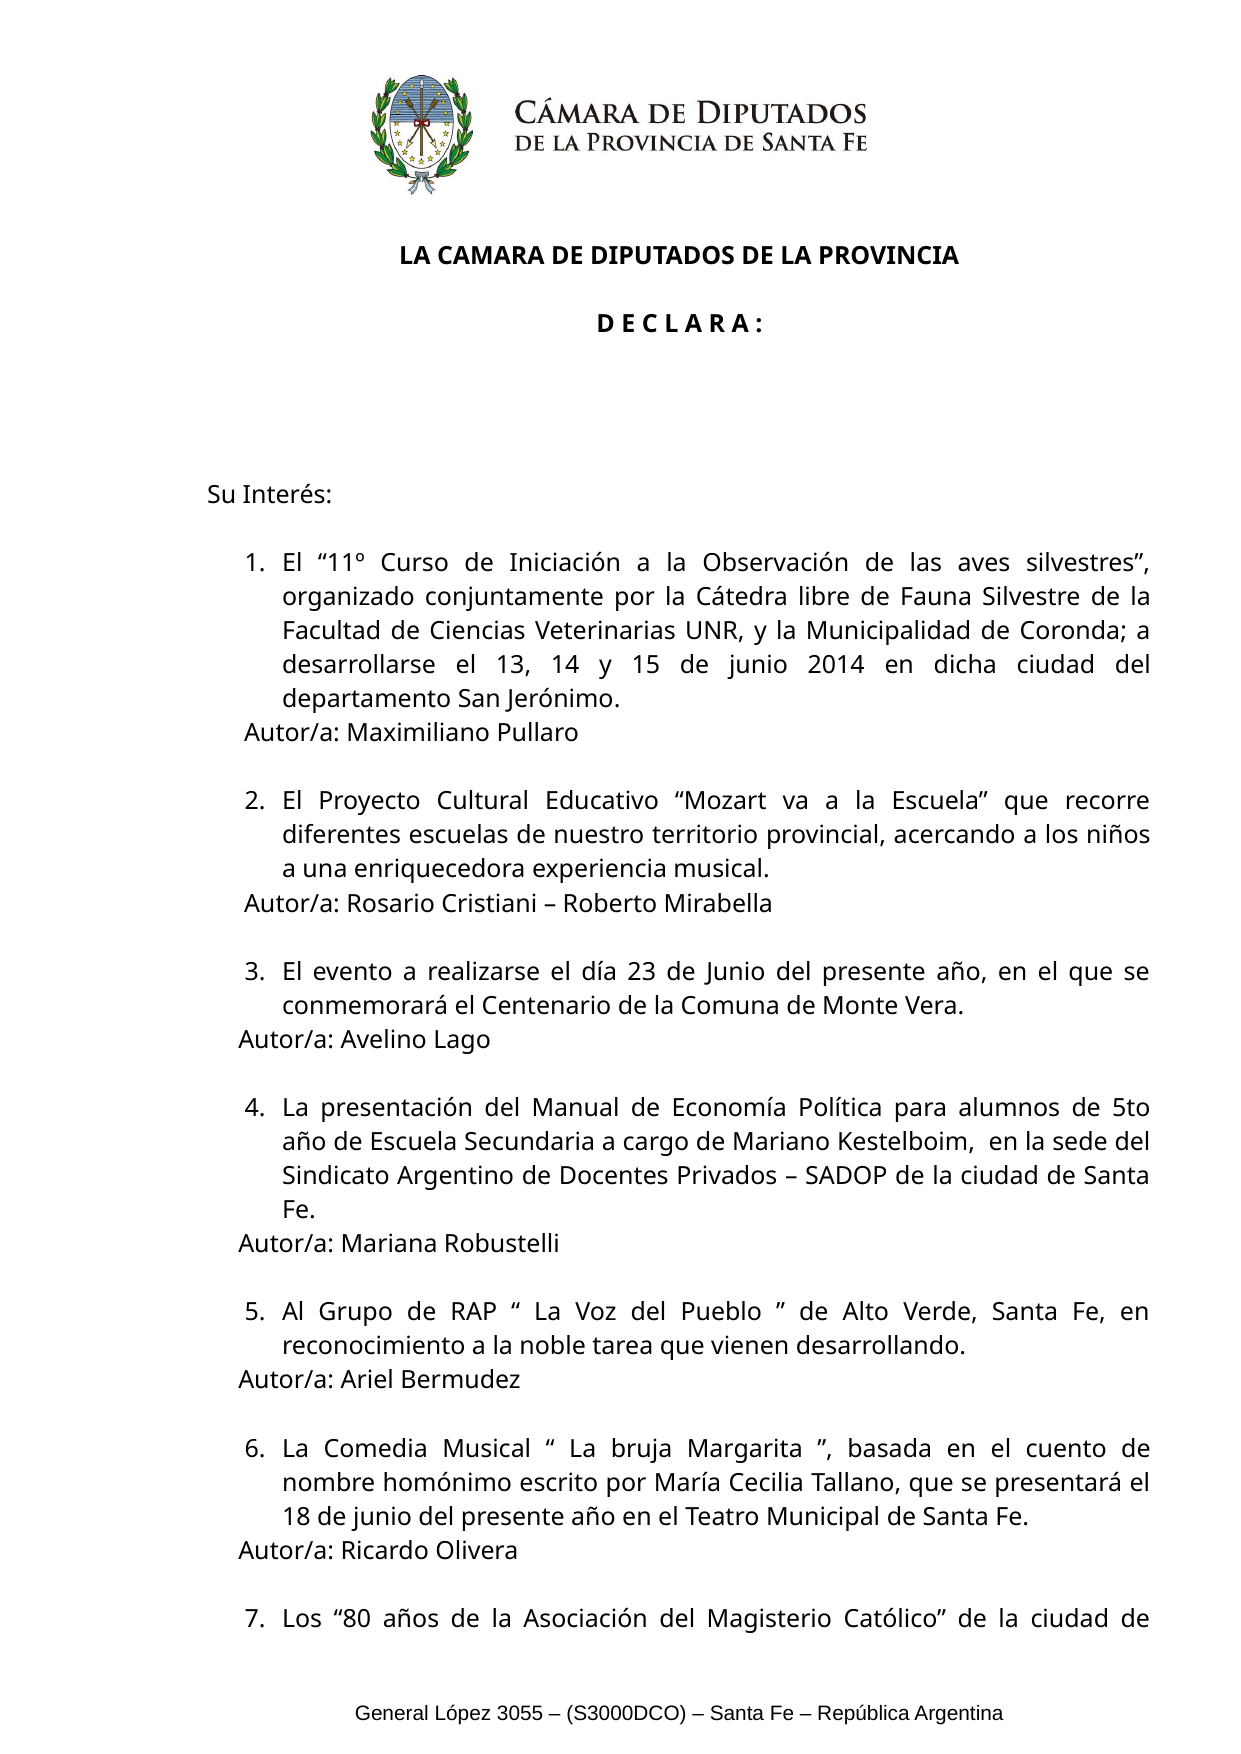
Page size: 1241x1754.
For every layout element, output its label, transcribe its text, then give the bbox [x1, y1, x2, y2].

text Autor/a: Mariana Robustelli [213, 1226, 1152, 1260]
text Su Interés: [207, 476, 1152, 511]
list Al Grupo de RAP “ La Voz del Pueblo ” de Alto Verde, Santa Fe, en reconocimiento a la noble tarea que vienen desarrollando. [244, 1294, 1152, 1362]
list La Comedia Musical “ La bruja Margarita ”, basada en el cuento de nombre homónimo escrito por María Cecilia Tallano, que se presentará el 18 de junio del presente año en el Teatro Municipal de Santa Fe. [244, 1430, 1152, 1532]
text Autor/a: Ariel Bermudez [213, 1362, 1152, 1396]
text Autor/a: Ricardo Olivera [213, 1532, 1152, 1566]
picture [370, 75, 867, 199]
text Autor/a: Avelino Lago [213, 1021, 1152, 1056]
list El Proyecto Cultural Educativo “Mozart va a la Escuela” que recorre diferentes escuelas de nuestro territorio provincial, acercando a los niños a una enriquecedora experiencia musical. [244, 783, 1152, 885]
list El evento a realizarse el día 23 de Junio del presente año, en el que se conmemorará el Centenario de la Comuna de Monte Vera. [244, 953, 1152, 1021]
list Los “80 años de la Asociación del Magisterio Católico” de la ciudad de [244, 1601, 1152, 1634]
list El “11º Curso de Iniciación a la Observación de las aves silvestres”, organizado conjuntamente por la Cátedra libre de Fauna Silvestre de la Facultad de Ciencias Veterinarias UNR, y la Municipalidad de Coronda; a desarrollarse el 13, 14 y 15 de junio 2014 en dicha ciudad del departamento San Jerónimo. [244, 544, 1152, 715]
text Autor/a: Rosario Cristiani – Roberto Mirabella [244, 885, 1152, 919]
text LA CAMARA DE DIPUTADOS DE LA PROVINCIA [207, 238, 1152, 272]
text D E C L A R A : [207, 306, 1152, 340]
text Autor/a: Maximiliano Pullaro [244, 715, 1152, 749]
list La presentación del Manual de Economía Política para alumnos de 5to año de Escuela Secundaria a cargo de Mariano Kestelboim, en la sede del Sindicato Argentino de Docentes Privados – SADOP de la ciudad de Santa Fe. [244, 1089, 1152, 1226]
